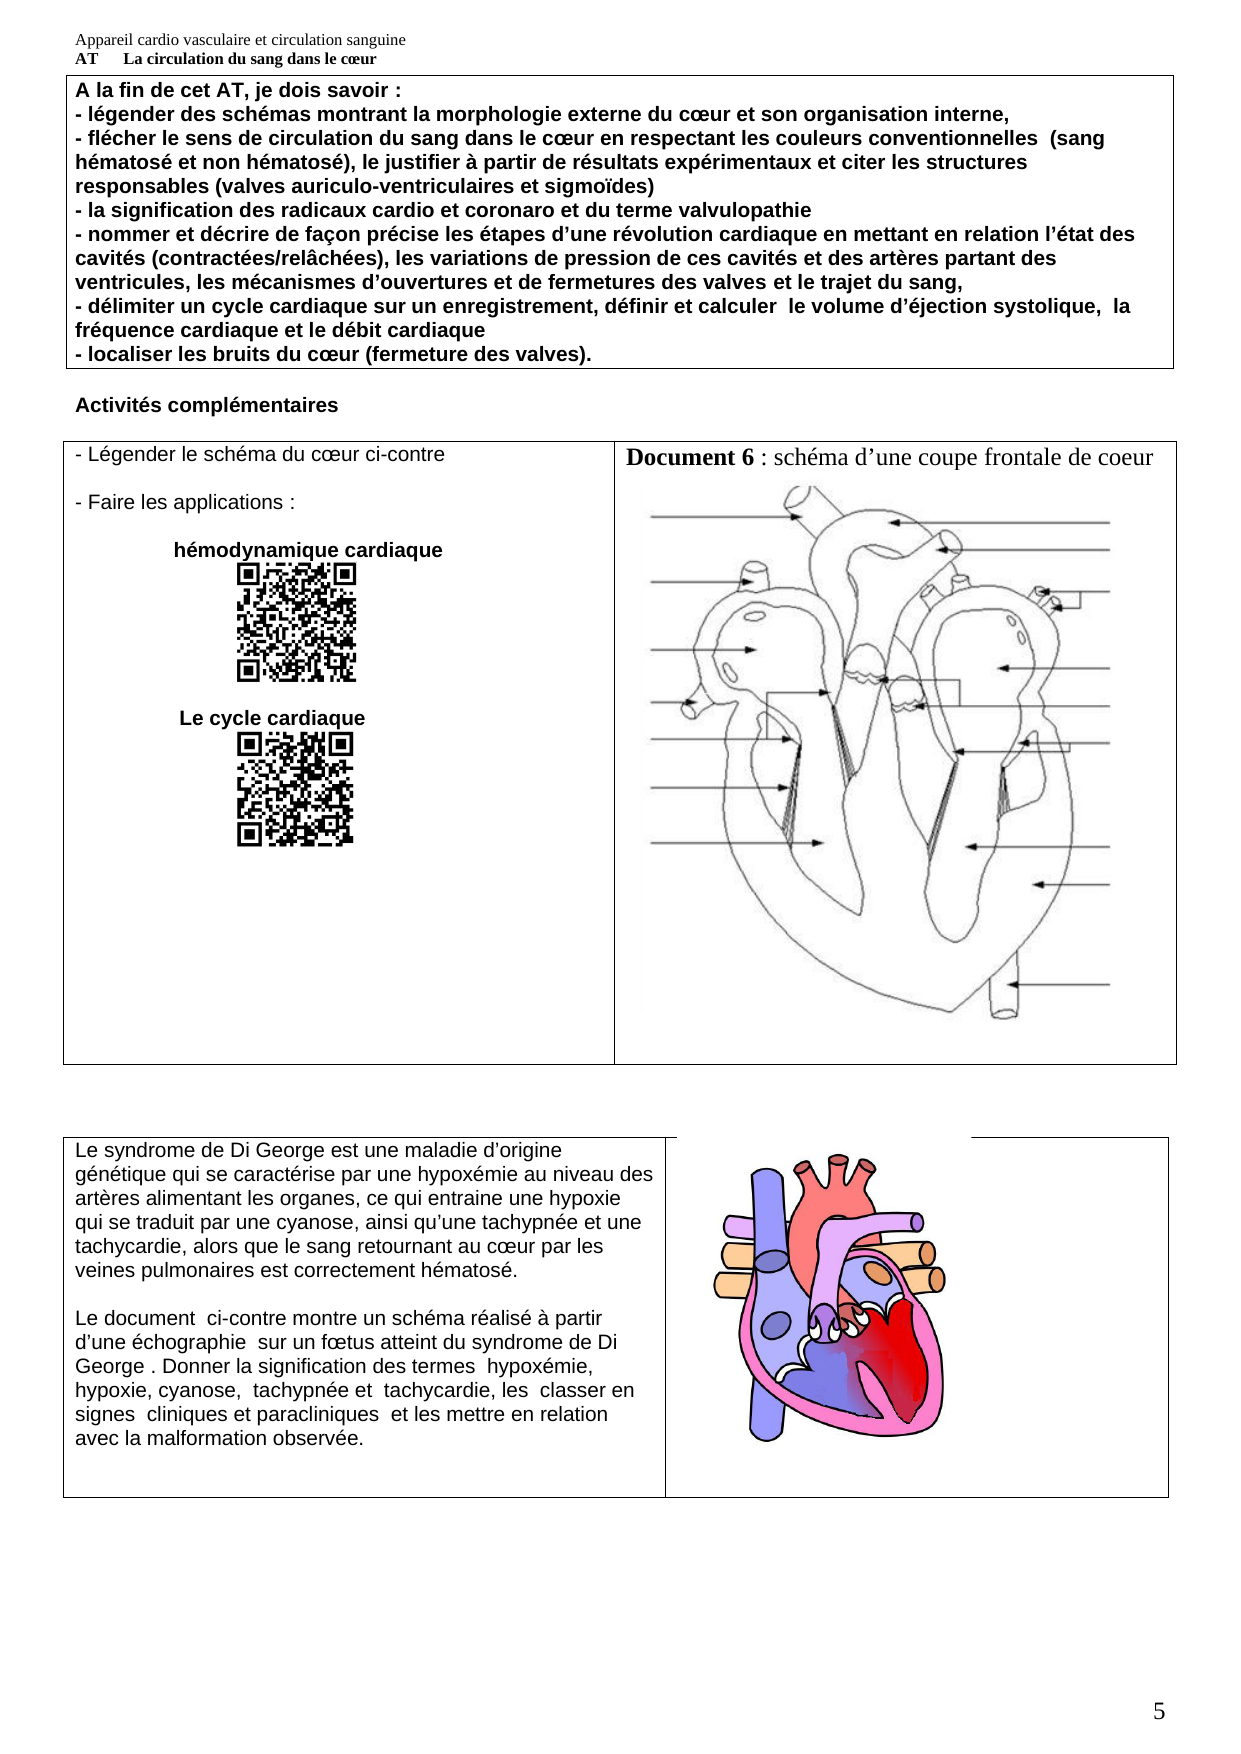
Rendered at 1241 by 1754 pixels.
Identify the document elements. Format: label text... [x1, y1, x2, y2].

text - la signification des radicaux cardio et coronaro et du terme valvulopathie [75, 198, 1165, 222]
text - légender des schémas montrant la morphologie externe du cœur et son organisation interne, [75, 102, 1165, 126]
text Activités complémentaires [75, 393, 1165, 417]
text A la fin de cet AT, je dois savoir : [67, 76, 1173, 102]
table_header [666, 1138, 1168, 1497]
text - flécher le sens de circulation du sang dans le cœur en respectant les couleurs conventionnelles (sang hématosé et non hématosé), le justifier à partir de résultats expérimentaux et citer les structures responsables (valves auriculo-ventriculaires et sigmoïdes) [75, 126, 1165, 198]
text - nommer et décrire de façon précise les étapes d’une révolution cardiaque en mettant en relation l’état des cavités (contractées/relâchées), les variations de pression de ces cavités et des artères partant des ventricules, les mécanismes d’ouvertures et de fermetures des valves et le trajet du sang, [75, 222, 1165, 294]
table_header - Légender le schéma du cœur ci-contre - Faire les applications : hémodynamique cardiaque Le cycle cardiaque [64, 442, 614, 1064]
table_header Le syndrome de Di George est une maladie d’origine génétique qui se caractérise par une hypoxémie au niveau des artères alimentant les organes, ce qui entraine une hypoxie qui se traduit par une cyanose, ainsi qu’une tachypnée et une tachycardie, alors que le sang retournant au cœur par les veines pulmonaires est correctement hématosé. Le document ci-contre montre un schéma réalisé à partir d’une échographie sur un fœtus atteint du syndrome de Di George . Donner la signification des termes hypoxémie, hypoxie, cyanose, tachypnée et tachycardie, les classer en signes cliniques et paracliniques et les mettre en relation avec la malformation observée. [64, 1138, 665, 1497]
picture [237, 561, 357, 683]
picture [237, 730, 355, 849]
text - localiser les bruits du cœur (fermeture des valves). [67, 338, 1173, 368]
text - délimiter un cycle cardiaque sur un enregistrement, définir et calculer le volume d’éjection systolique, la fréquence cardiaque et le débit cardiaque [75, 294, 1165, 338]
picture [625, 470, 1165, 1064]
table_header Document 6 : schéma d’une coupe frontale de coeur [615, 442, 1176, 1065]
